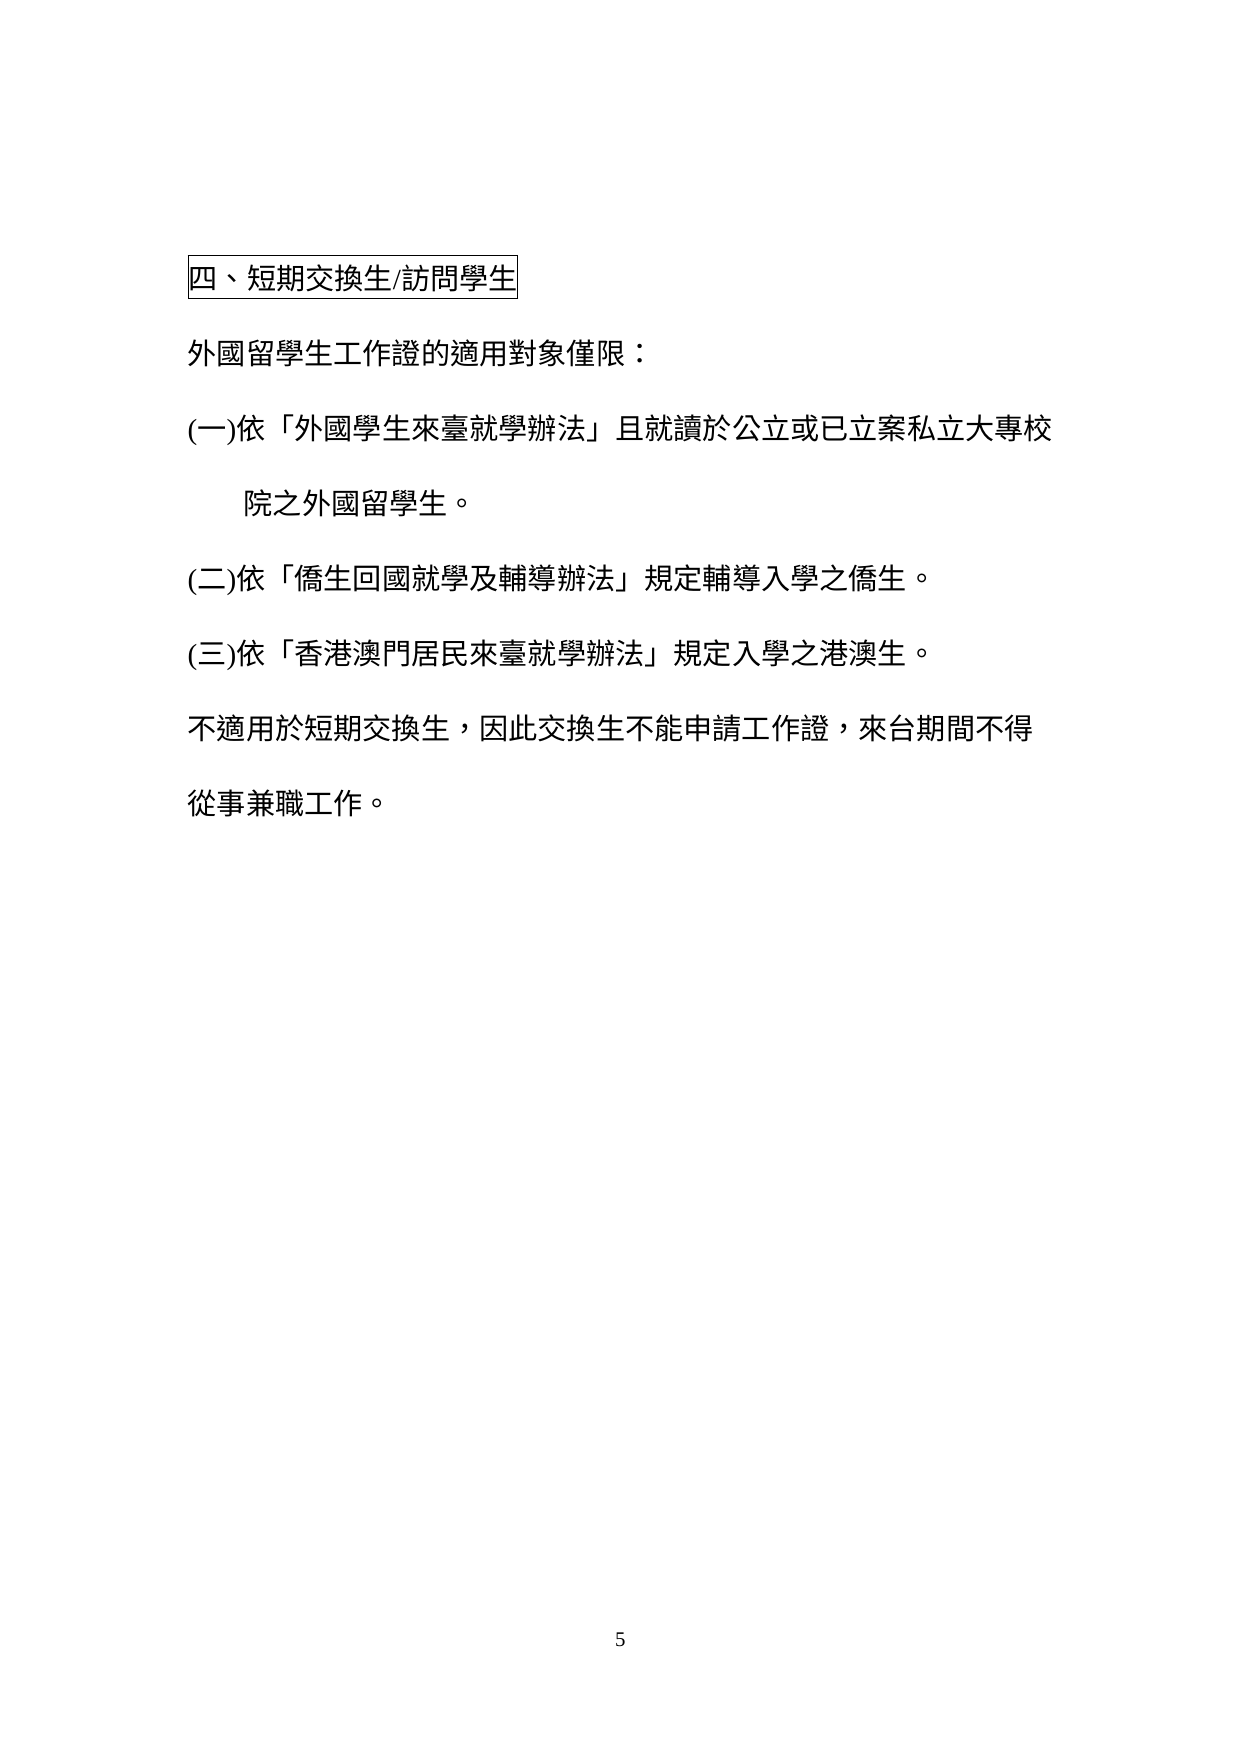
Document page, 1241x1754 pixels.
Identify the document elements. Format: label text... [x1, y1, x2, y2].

text (一)依「外國學生來臺就學辦法」且就讀於公立或已立案私立大專校院之外國留學生。 [187, 389, 1053, 539]
text 四、短期交換生/訪問學生 [187, 239, 1053, 314]
text 外國留學生工作證的適用對象僅限： [187, 314, 1053, 389]
text (三)依「香港澳門居民來臺就學辦法」規定入學之港澳生。 [187, 614, 1053, 689]
text 不適用於短期交換生，因此交換生不能申請工作證，來台期間不得從事兼職工作。 [187, 689, 1053, 839]
text (二)依「僑生回國就學及輔導辦法」規定輔導入學之僑生。 [187, 539, 1053, 614]
